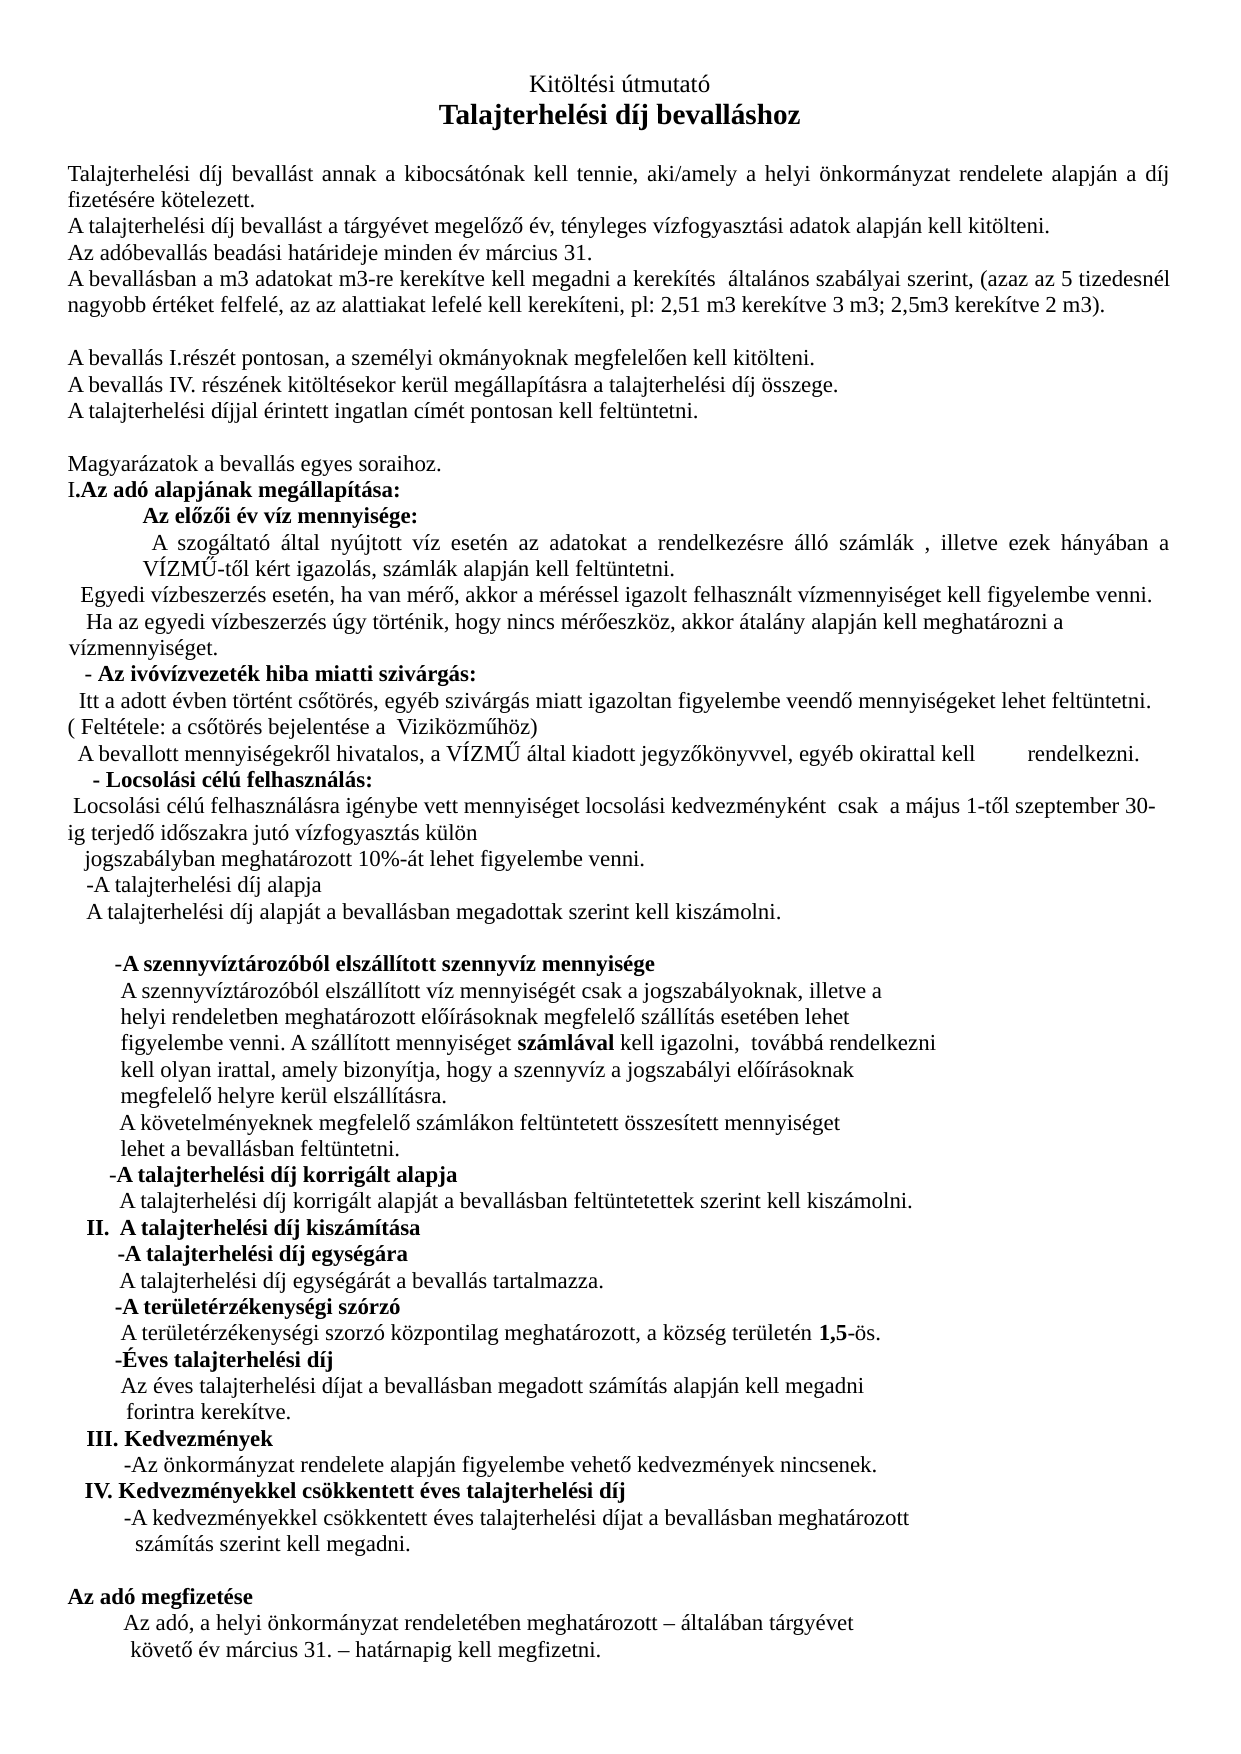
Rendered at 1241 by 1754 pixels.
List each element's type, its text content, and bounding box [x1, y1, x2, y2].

text Magyarázatok a bevallás egyes soraihoz. [67, 450, 1172, 476]
text Ha az egyedi vízbeszerzés úgy történik, hogy nincs mérőeszköz, akkor átalány alapján kell meghatározni a vízmennyiséget. [69, 608, 1172, 661]
subtitle II. A talajterhelési díj kiszámítása [86, 1214, 1172, 1240]
text lehet a bevallásban feltüntetni. [86, 1135, 1172, 1161]
text Az adó, a helyi önkormányzat rendeletében meghatározott – általában tárgyévet [67, 1609, 1172, 1636]
subtitle III. Kedvezmények [86, 1425, 1172, 1451]
list A bevallás IV. részének kitöltésekor kerül megállapításra a talajterhelési díj összege. [67, 371, 1172, 397]
text -A talajterhelési díj korrigált alapja [86, 1161, 1172, 1188]
text Itt a adott évben történt csőtörés, egyéb szivárgás miatt igazoltan figyelembe veendő mennyiségeket lehet feltüntetni. [67, 687, 1172, 713]
text figyelembe venni. A szállított mennyiséget számlával kell igazolni, továbbá rendelkezni [86, 1029, 1172, 1056]
text számítás szerint kell megadni. [123, 1530, 1172, 1557]
text A talajterhelési díj korrigált alapját a bevallásban feltüntetettek szerint kell kiszámolni. [86, 1188, 1172, 1214]
text Locsolási célú felhasználásra igénybe vett mennyiséget locsolási kedvezményként csak a május 1-től szeptember 30-ig terjedő időszakra jutó vízfogyasztás külön [67, 792, 1172, 845]
text Egyedi vízbeszerzés esetén, ha van mérő, akkor a méréssel igazolt felhasznált vízmennyiséget kell figyelembe venni. [69, 581, 1172, 608]
text -Éves talajterhelési díj [86, 1346, 1172, 1372]
text - Locsolási célú felhasználás: [92, 766, 1172, 792]
text követő év március 31. – határnapig kell megfizetni. [67, 1636, 1172, 1662]
text A talajterhelési díjjal érintett ingatlan címét pontosan kell feltüntetni. [67, 397, 1172, 423]
subtitle Az adó megfizetése [67, 1583, 1172, 1609]
text A talajterhelési díj bevallást a tárgyévet megelőző év, tényleges vízfogyasztási adatok alapján kell kitölteni. [67, 212, 1172, 239]
text ( Feltétele: a csőtörés bejelentése a Viziközműhöz) [67, 713, 1172, 739]
text -A kedvezményekkel csökkentett éves talajterhelési díjat a bevallásban meghatározott [123, 1504, 1172, 1530]
text A bevallásban a m3 adatokat m3-re kerekítve kell megadni a kerekítés általános szabályai szerint, (azaz az 5 tizedesnél nagyobb értéket felfelé, az az alattiakat lefelé kell kerekíteni, pl: 2,51 m3 kerekítve 3 m3; 2,5m3 kerekítve 2 m3). [67, 265, 1172, 318]
text forintra kerekítve. [86, 1398, 1172, 1425]
text A talajterhelési díj egységárát a bevallás tartalmazza. [86, 1267, 1172, 1293]
text -A területérzékenységi szórzó [86, 1293, 1172, 1319]
text jogszabályban meghatározott 10%-át lehet figyelembe venni. [67, 845, 1172, 871]
text -A szennyvíztározóból elszállított szennyvíz mennyisége [86, 950, 1172, 977]
text Talajterhelési díj bevalláshoz [67, 97, 1172, 131]
text A talajterhelési díj alapját a bevallásban megadottak szerint kell kiszámolni. [86, 898, 1172, 924]
text A bevallott mennyiségekről hivatalos, a VÍZMŰ által kiadott jegyzőkönyvvel, egyéb okirattal kell rendelkezni. [67, 739, 1172, 766]
text I.Az adó alapjának megállapítása: [67, 476, 1172, 502]
text A szennyvíztározóból elszállított víz mennyiségét csak a jogszabályoknak, illetve a [86, 977, 1172, 1003]
text Az éves talajterhelési díjat a bevallásban megadott számítás alapján kell megadni [86, 1372, 1172, 1398]
text A követelményeknek megfelelő számlákon feltüntetett összesített mennyiséget [86, 1108, 1172, 1135]
text -A talajterhelési díj alapja [86, 871, 1172, 898]
text -A talajterhelési díj egységára [117, 1240, 1172, 1267]
text megfelelő helyre kerül elszállításra. [86, 1082, 1172, 1108]
text -Az önkormányzat rendelete alapján figyelembe vehető kedvezmények nincsenek. [123, 1451, 1172, 1477]
text Talajterhelési díj bevallást annak a kibocsátónak kell tennie, aki/amely a helyi önkormányzat rendelete alapján a díj fizetésére kötelezett. [67, 160, 1172, 212]
list A bevallás I.részét pontosan, a személyi okmányoknak megfelelően kell kitölteni. [67, 344, 1172, 371]
text A területérzékenységi szorzó központilag meghatározott, a község területén 1,5-ös. [86, 1319, 1172, 1346]
text - Az ivóvízvezeték hiba miatti szivárgás: [67, 661, 1172, 687]
list A szogáltató által nyújtott víz esetén az adatokat a rendelkezésre álló számlák , illetve ezek hányában a VÍZMŰ-től kért igazolás, számlák alapján kell feltüntetni. [105, 529, 1172, 581]
text Az adóbevallás beadási határideje minden év március 31. [67, 239, 1172, 265]
list Az előzői év víz mennyisége: [105, 502, 1172, 529]
text Kitöltési útmutató [67, 69, 1172, 97]
text helyi rendeletben meghatározott előírásoknak megfelelő szállítás esetében lehet [86, 1003, 1172, 1029]
text IV. Kedvezményekkel csökkentett éves talajterhelési díj [67, 1477, 1172, 1504]
text kell olyan irattal, amely bizonyítja, hogy a szennyvíz a jogszabályi előírásoknak [86, 1056, 1172, 1082]
